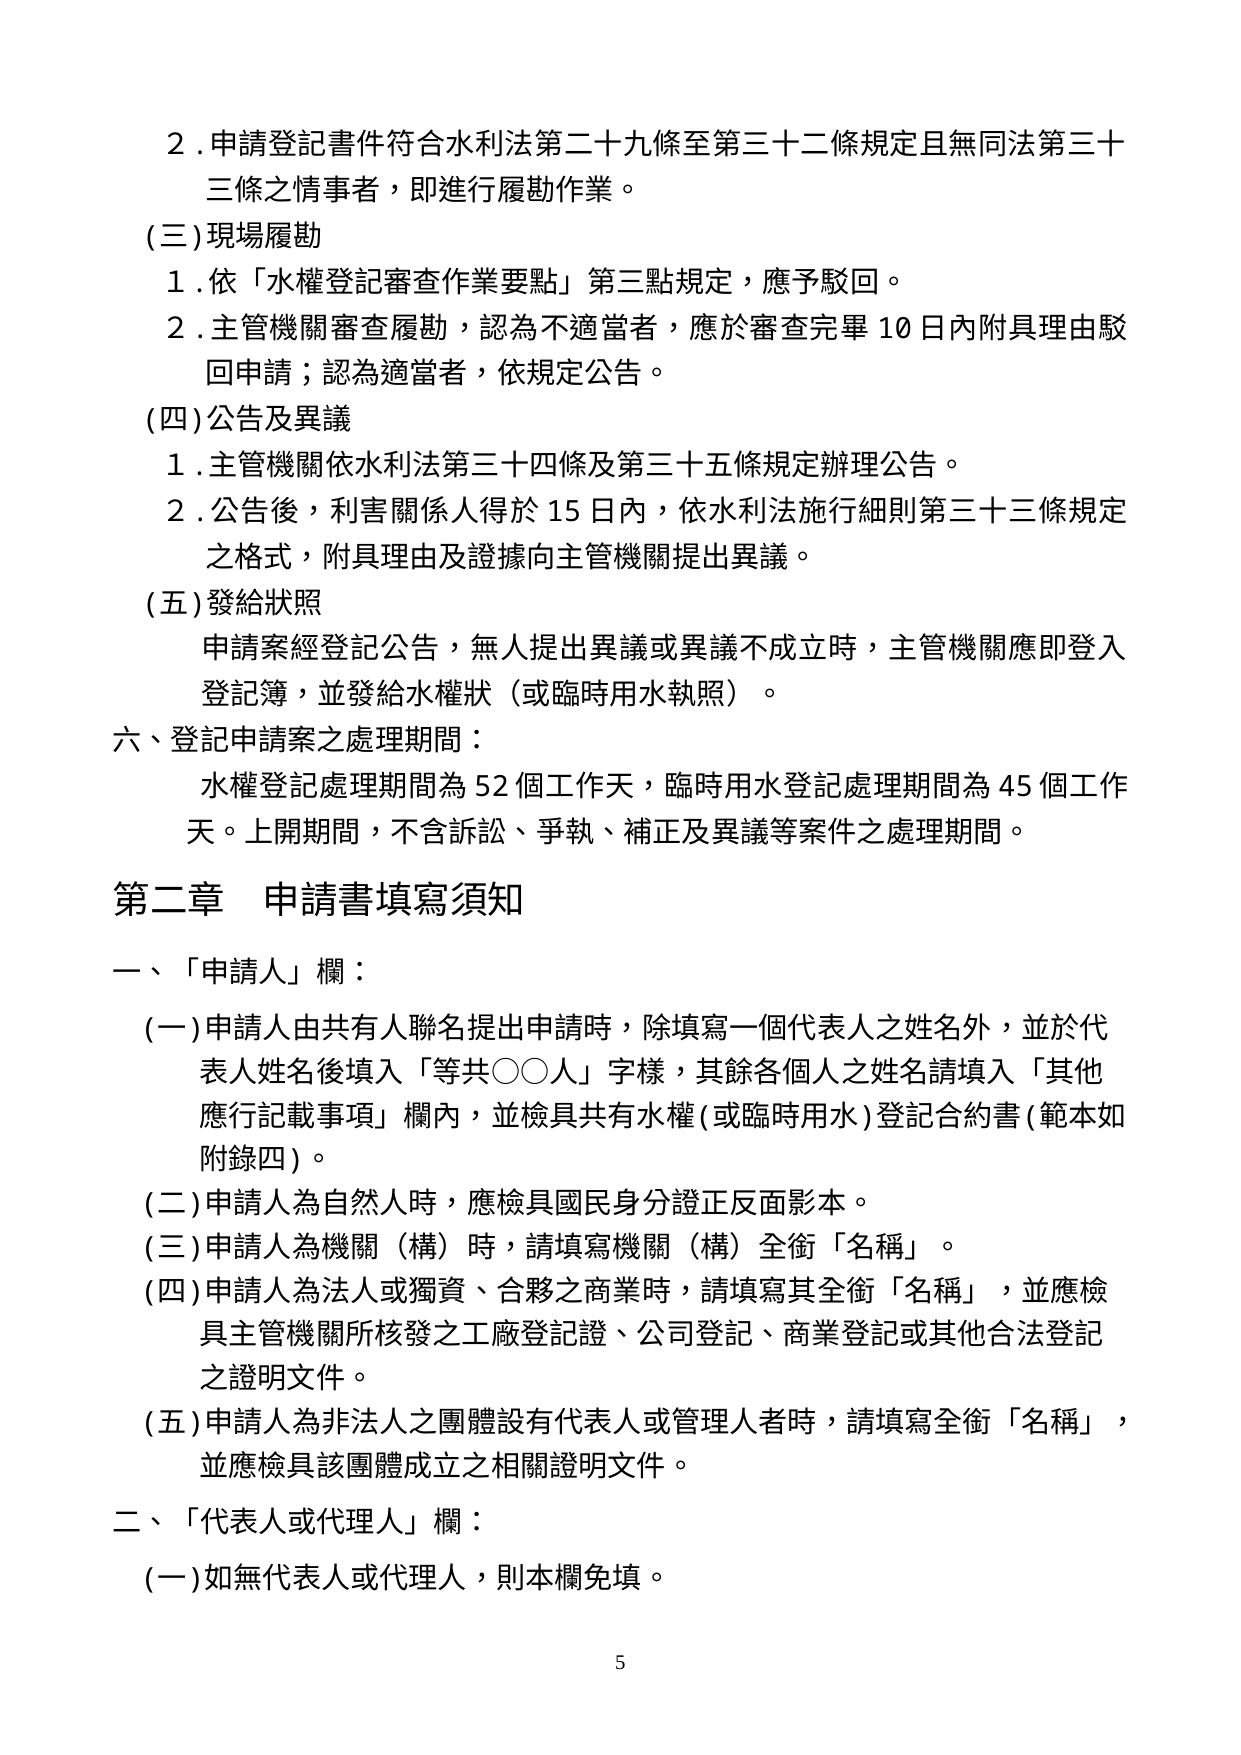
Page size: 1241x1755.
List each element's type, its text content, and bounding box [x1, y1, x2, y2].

text ２.申請登記書件符合水利法第二十九條至第三十二條規定且無同法第三十三條之情事者，即進行履勘作業。 [161, 118, 1128, 210]
text (三)申請人為機關（構）時，請填寫機關（構）全銜「名稱」。 [140, 1222, 1128, 1266]
subtitle 第二章 申請書填寫須知 [112, 876, 1128, 922]
text (二)申請人為自然人時，應檢具國民身分證正反面影本。 [140, 1178, 1128, 1222]
text (一)申請人由共有人聯名提出申請時，除填寫一個代表人之姓名外，並於代表人姓名後填入「等共○○人」字樣，其餘各個人之姓名請填入「其他應行記載事項」欄內，並檢具共有水權(或臨時用水)登記合約書(範本如附錄四)。 [140, 1003, 1128, 1178]
text 申請案經登記公告，無人提出異議或異議不成立時，主管機關應即登入登記簿，並發給水權狀（或臨時用水執照）。 [201, 622, 1128, 714]
text (五)發給狀照 [112, 576, 1128, 622]
text ２.主管機關審查履勘，認為不適當者，應於審查完畢10日內附具理由駁回申請；認為適當者，依規定公告。 [161, 301, 1128, 393]
text 二、「代表人或代理人」欄： [112, 1497, 1128, 1541]
text (五)申請人為非法人之團體設有代表人或管理人者時，請填寫全銜「名稱」，並應檢具該團體成立之相關證明文件。 [140, 1397, 1128, 1485]
text １.主管機關依水利法第三十四條及第三十五條規定辦理公告。 [161, 439, 1128, 485]
text 水權登記處理期間為52個工作天，臨時用水登記處理期間為45個工作天。上開期間，不含訴訟、爭執、補正及異議等案件之處理期間。 [127, 760, 1128, 851]
text ２.公告後，利害關係人得於15日內，依水利法施行細則第三十三條規定之格式，附具理由及證據向主管機關提出異議。 [161, 485, 1128, 576]
text (三)現場履勘 [112, 210, 1128, 256]
text 一、「申請人」欄： [112, 947, 1128, 991]
text １.依「水權登記審查作業要點」第三點規定，應予駁回。 [161, 256, 1128, 301]
text (四)公告及異議 [112, 393, 1128, 439]
text 六、登記申請案之處理期間： [112, 714, 1128, 760]
text (四)申請人為法人或獨資、合夥之商業時，請填寫其全銜「名稱」，並應檢具主管機關所核發之工廠登記證、公司登記、商業登記或其他合法登記之證明文件。 [140, 1266, 1128, 1397]
text (一)如無代表人或代理人，則本欄免填。 [140, 1553, 1128, 1597]
